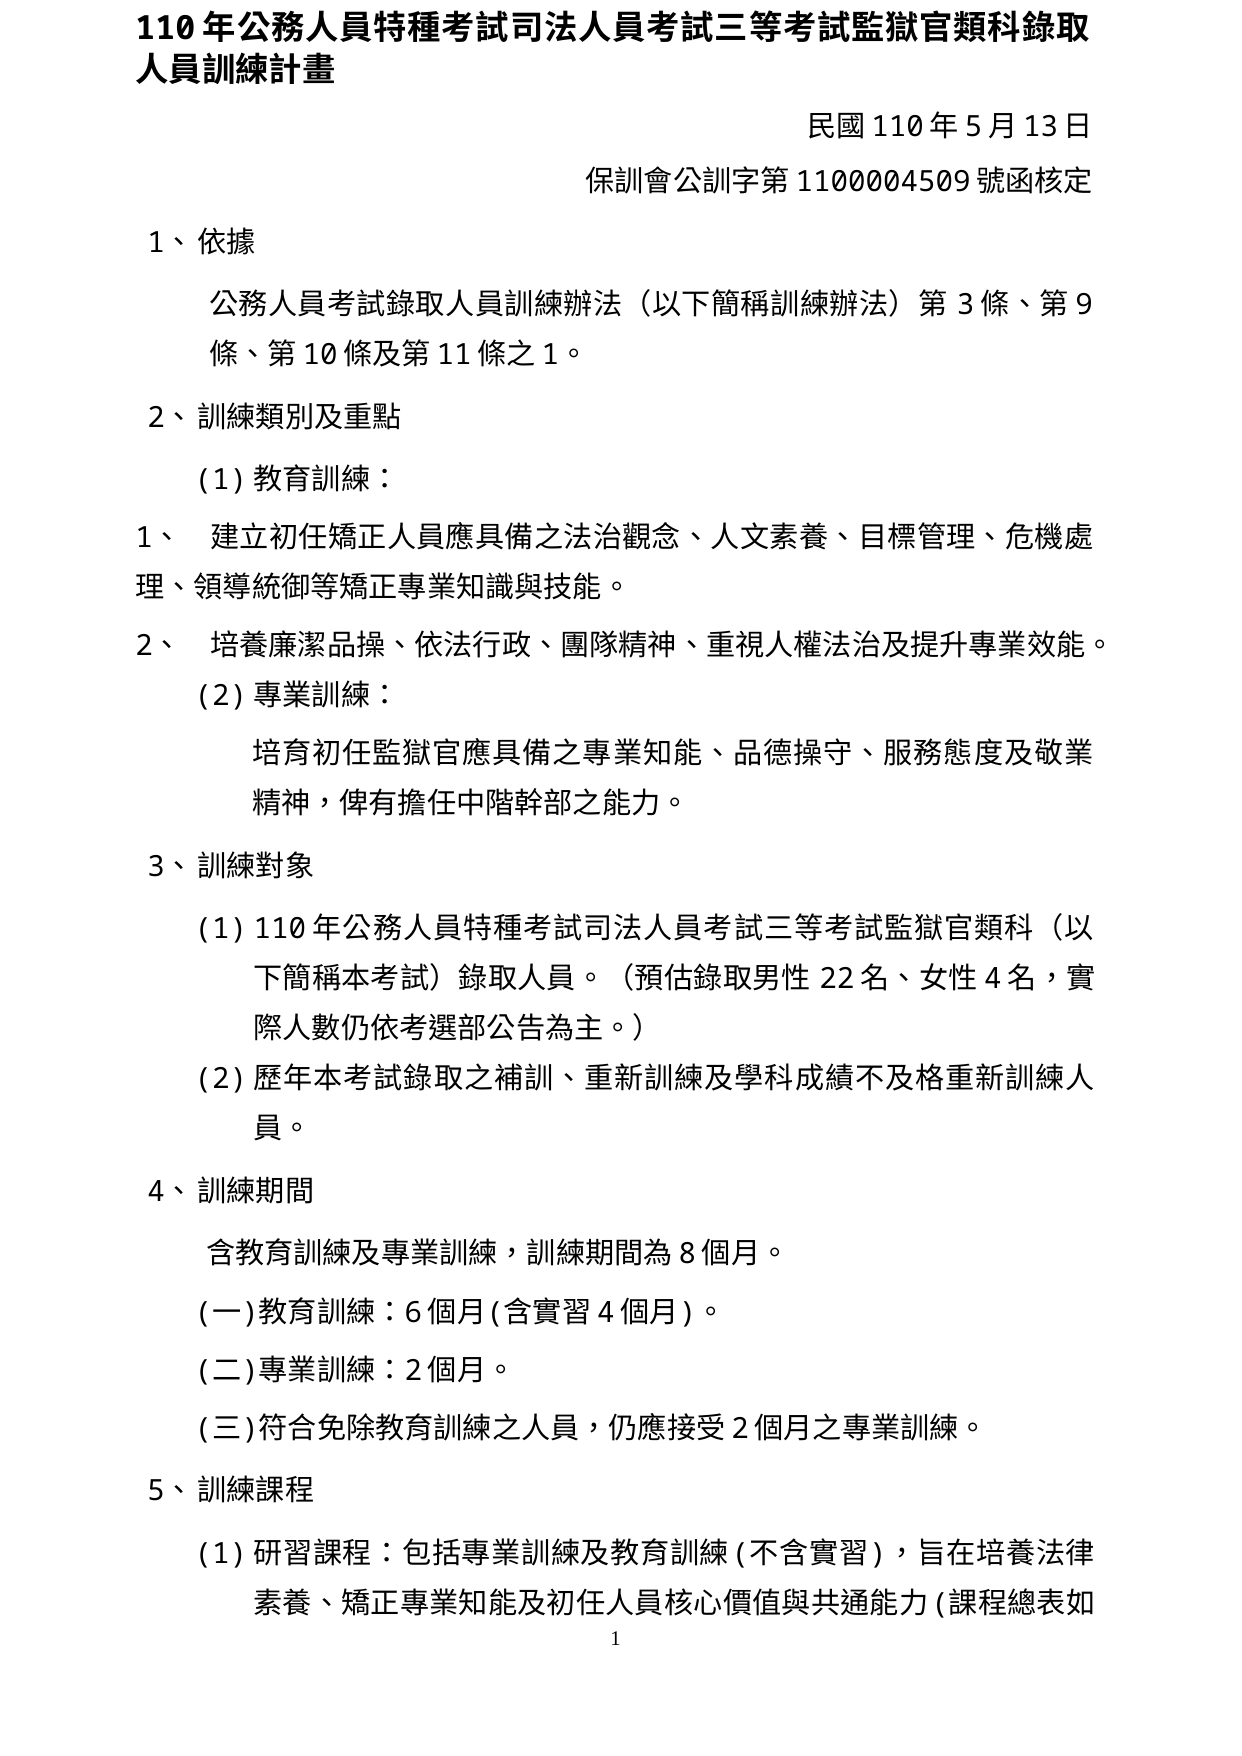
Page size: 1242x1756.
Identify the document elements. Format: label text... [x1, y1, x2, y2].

list 教育訓練： [194, 449, 1096, 499]
list 訓練類別及重點 [147, 387, 1096, 437]
list 訓練對象 [147, 836, 1096, 886]
text 含教育訓練及專業訓練，訓練期間為8個月。 [206, 1224, 1096, 1274]
list 建立初任矯正人員應具備之法治觀念、人文素養、目標管理、危機處理、領導統御等矯正專業知識與技能。 [135, 507, 1096, 607]
text 培育初任監獄官應具備之專業知能、品德操守、服務態度及敬業精神，俾有擔任中階幹部之能力。 [252, 724, 1096, 824]
list 依據 [147, 212, 1096, 262]
list 專業訓練： [194, 665, 1096, 715]
text 保訓會公訓字第1100004509號函核定 [206, 158, 1093, 199]
text (三)符合免除教育訓練之人員，仍應接受2個月之專業訓練。 [194, 1398, 1096, 1448]
list 歷年本考試錄取之補訓、重新訓練及學科成績不及格重新訓練人員。 [194, 1049, 1096, 1149]
list 培養廉潔品操、依法行政、團隊精神、重視人權法治及提升專業效能。 [135, 615, 1096, 665]
text 公務人員考試錄取人員訓練辦法（以下簡稱訓練辦法）第3條、第9條、第10條及第11條之1。 [209, 274, 1093, 374]
text (一)教育訓練：6個月(含實習4個月)。 [194, 1282, 1096, 1332]
text 110年公務人員特種考試司法人員考試三等考試監獄官類科錄取人員訓練計畫 [135, 6, 1092, 89]
list 110年公務人員特種考試司法人員考試三等考試監獄官類科（以下簡稱本考試）錄取人員。（預估錄取男性22名、女性4名，實際人數仍依考選部公告為主。） [194, 899, 1096, 1049]
text 民國110年5月13日 [206, 103, 1093, 144]
list 訓練期間 [147, 1161, 1096, 1211]
list 研習課程：包括專業訓練及教育訓練(不含實習)，旨在培養法律素養、矯正專業知能及初任人員核心價值與共通能力(課程總表如 [194, 1523, 1096, 1623]
text (二)專業訓練：2個月。 [194, 1340, 1096, 1390]
list 訓練課程 [147, 1461, 1096, 1511]
